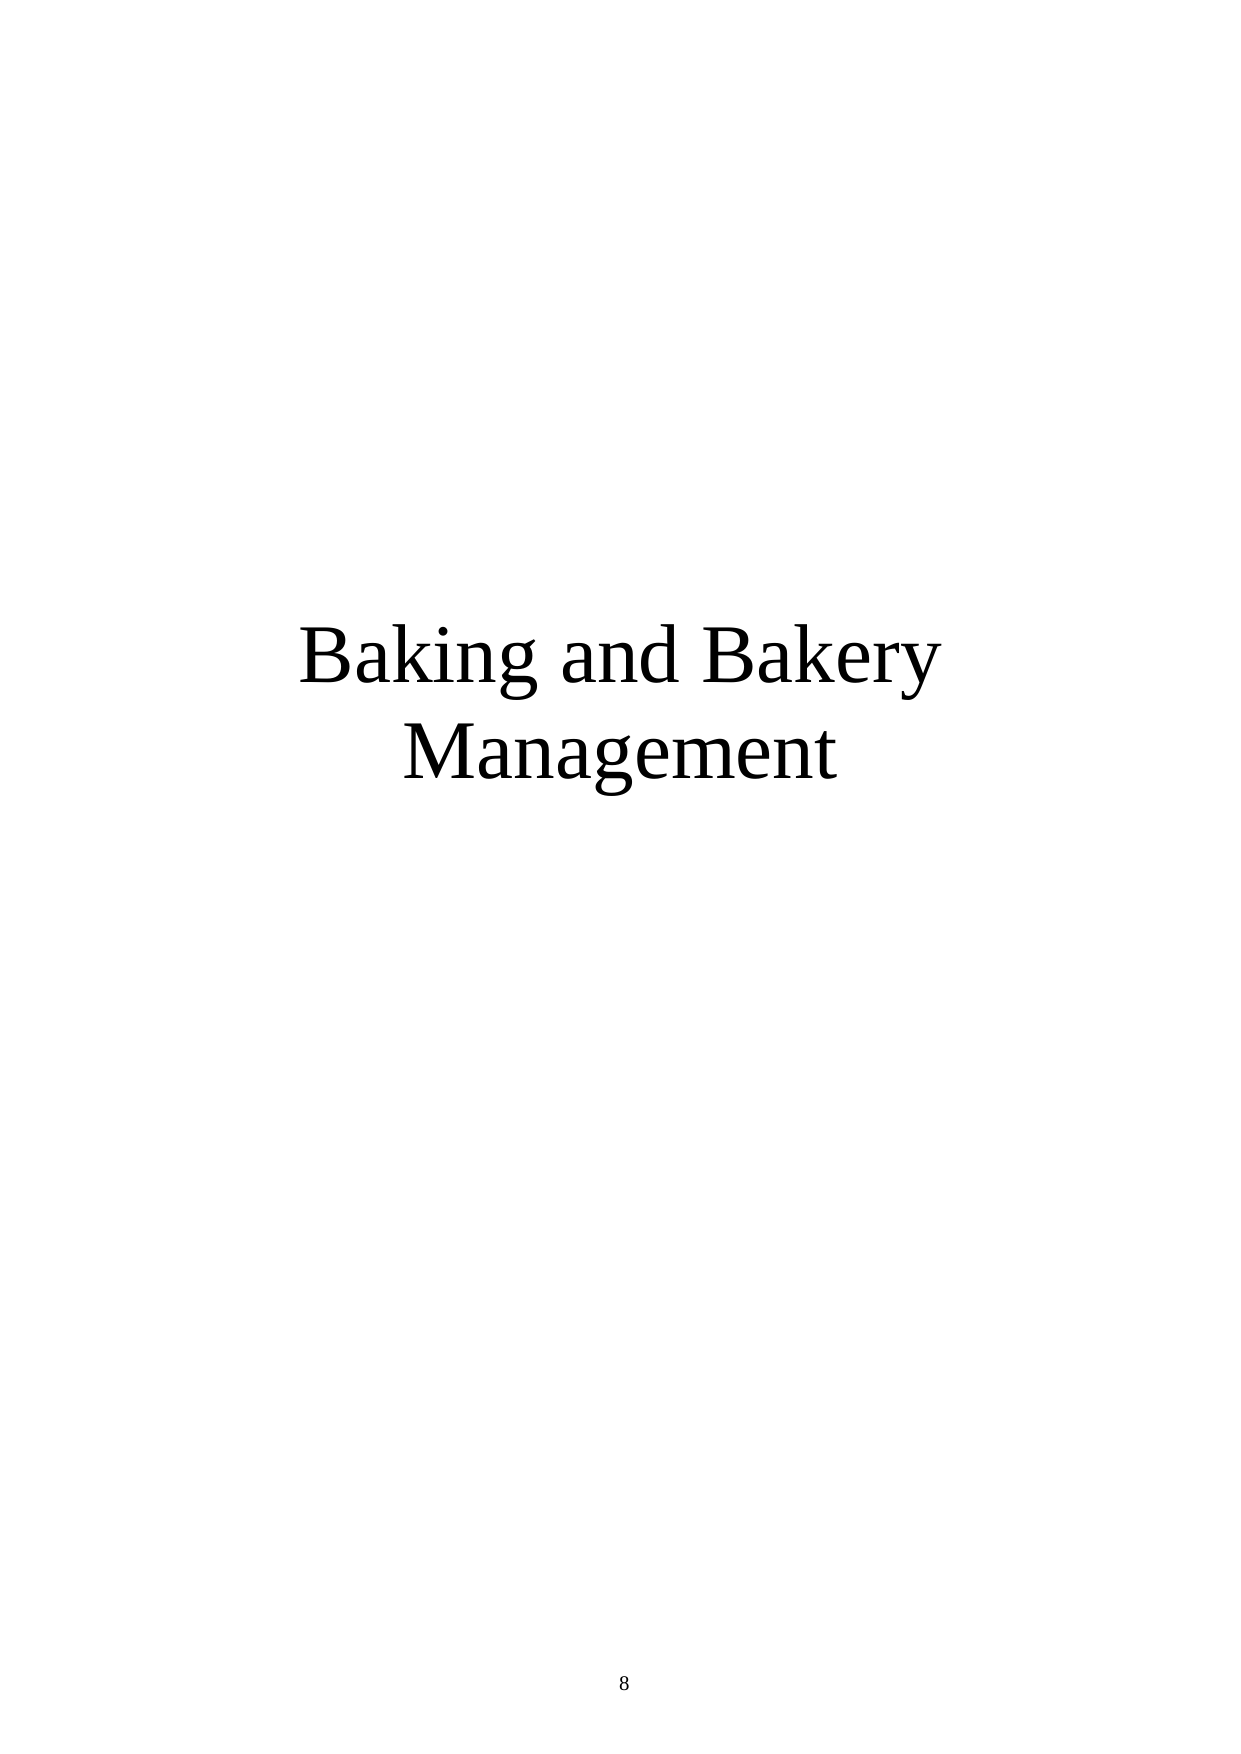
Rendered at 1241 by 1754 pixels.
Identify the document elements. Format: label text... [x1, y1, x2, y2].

text Baking and Bakery Management [89, 604, 1152, 796]
